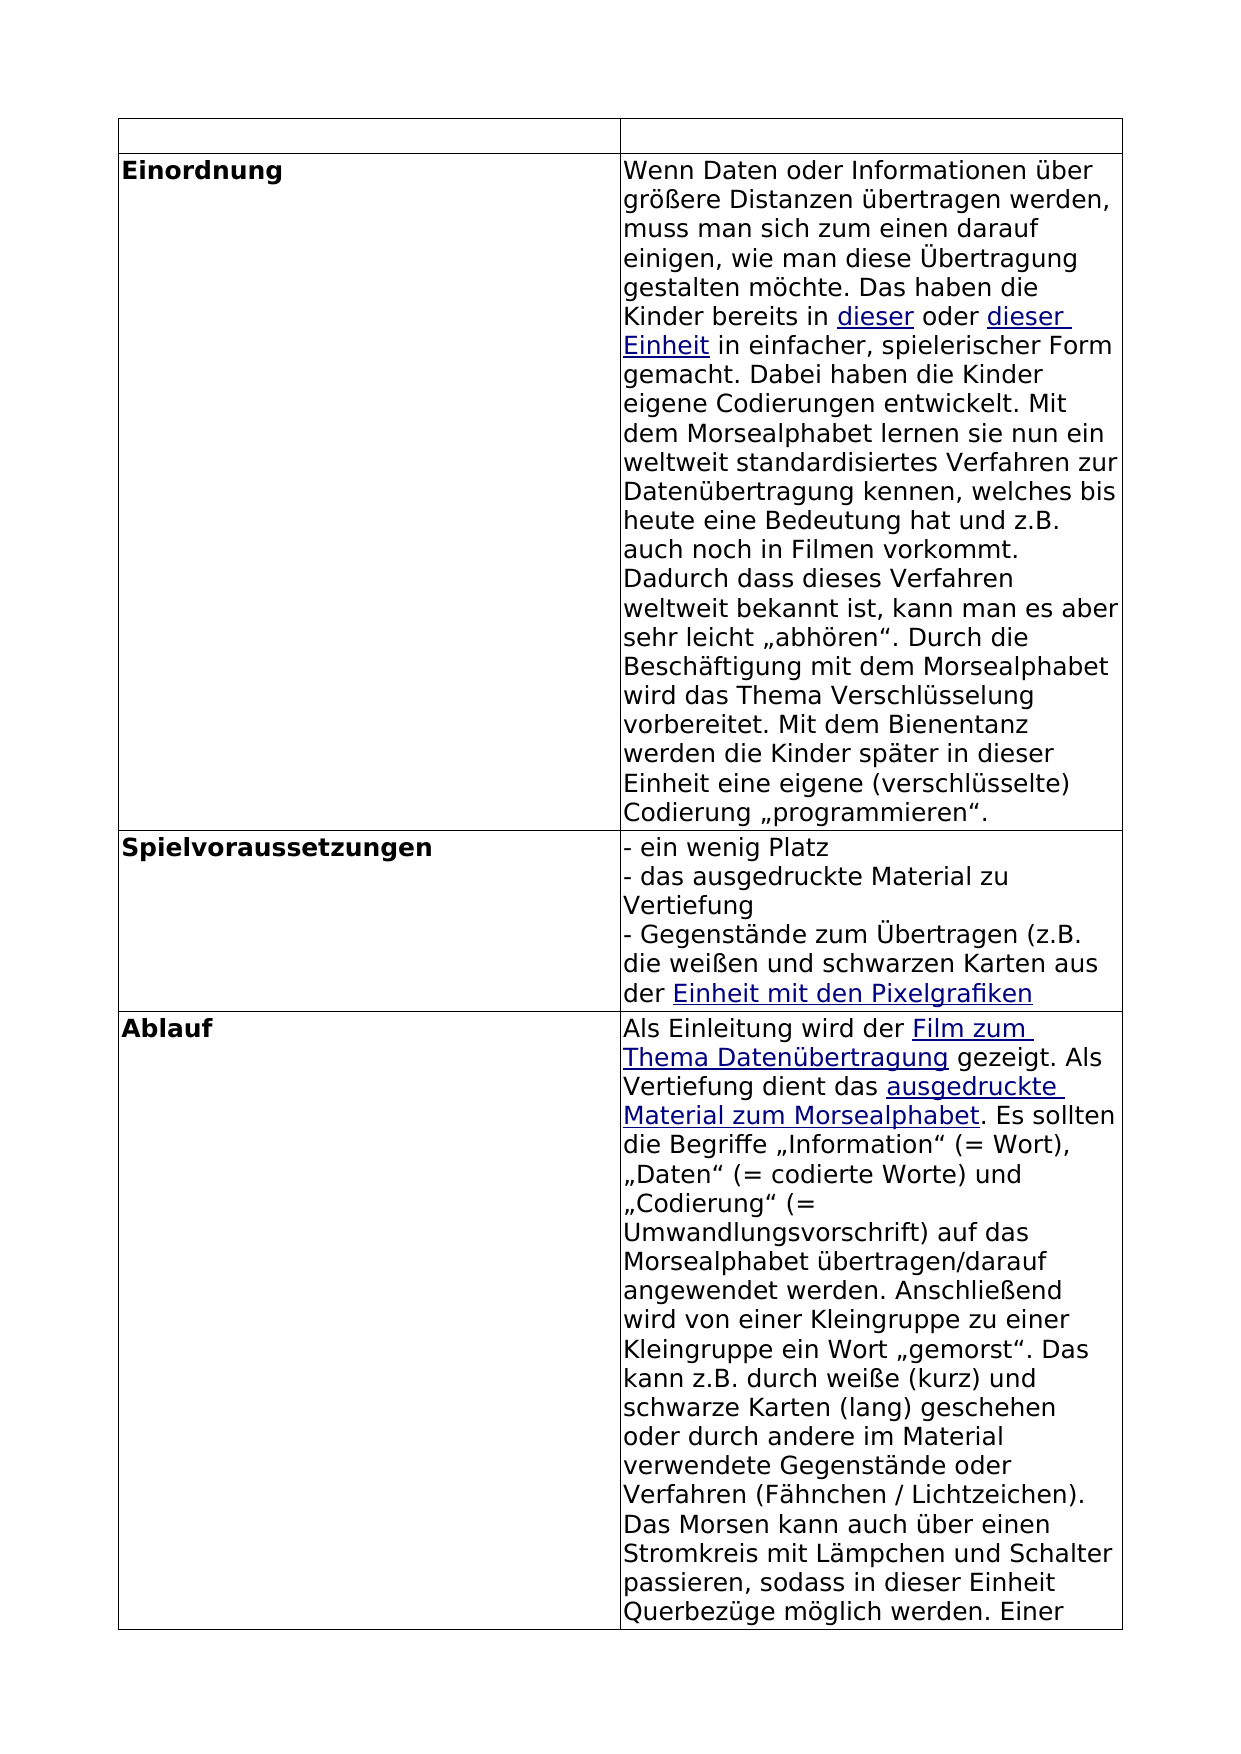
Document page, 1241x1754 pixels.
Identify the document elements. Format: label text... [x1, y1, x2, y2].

table_cell Wenn Daten oder Informationen über größere Distanzen übertragen werden, muss man sich zum einen darauf einigen, wie man diese Übertragung gestalten möchte. Das haben die Kinder bereits in dieser oder dieser Einheit in einfacher, spielerischer Form gemacht. Dabei haben die Kinder eigene Codierungen entwickelt. Mit dem Morsealphabet lernen sie nun ein weltweit standardisiertes Verfahren zur Datenübertragung kennen, welches bis heute eine Bedeutung hat und z.B. auch noch in Filmen vorkommt. Dadurch dass dieses Verfahren weltweit bekannt ist, kann man es aber sehr leicht „abhören“. Durch die Beschäftigung mit dem Morsealphabet wird das Thema Verschlüsselung vorbereitet. Mit dem Bienentanz werden die Kinder später in dieser Einheit eine eigene (verschlüsselte) Codierung „programmieren“. [621, 154, 1122, 830]
table_cell Ablauf [119, 1012, 620, 1629]
table_cell Als Einleitung wird der Film zum Thema Datenübertragung gezeigt. Als Vertiefung dient das ausgedruckte Material zum Morsealphabet. Es sollten die Begriffe „Information“ (= Wort), „Daten“ (= codierte Worte) und „Codierung“ (= Umwandlungsvorschrift) auf das Morsealphabet übertragen/darauf angewendet werden. Anschließend wird von einer Kleingruppe zu einer Kleingruppe ein Wort „gemorst“. Das kann z.B. durch weiße (kurz) und schwarze Karten (lang) geschehen oder durch andere im Material verwendete Gegenstände oder Verfahren (Fähnchen / Lichtzeichen). Das Morsen kann auch über einen Stromkreis mit Lämpchen und Schalter passieren, sodass in dieser Einheit Querbezüge möglich werden. Einer [621, 1012, 1122, 1629]
table_header [621, 119, 1122, 153]
table_cell Einordnung [119, 154, 620, 830]
table_cell - ein wenig Platz - das ausgedruckte Material zu Vertiefung - Gegenstände zum Übertragen (z.B. die weißen und schwarzen Karten aus der Einheit mit den Pixelgrafiken [621, 831, 1122, 1011]
table_header [119, 119, 620, 153]
table_cell Spielvoraussetzungen [119, 831, 620, 1011]
